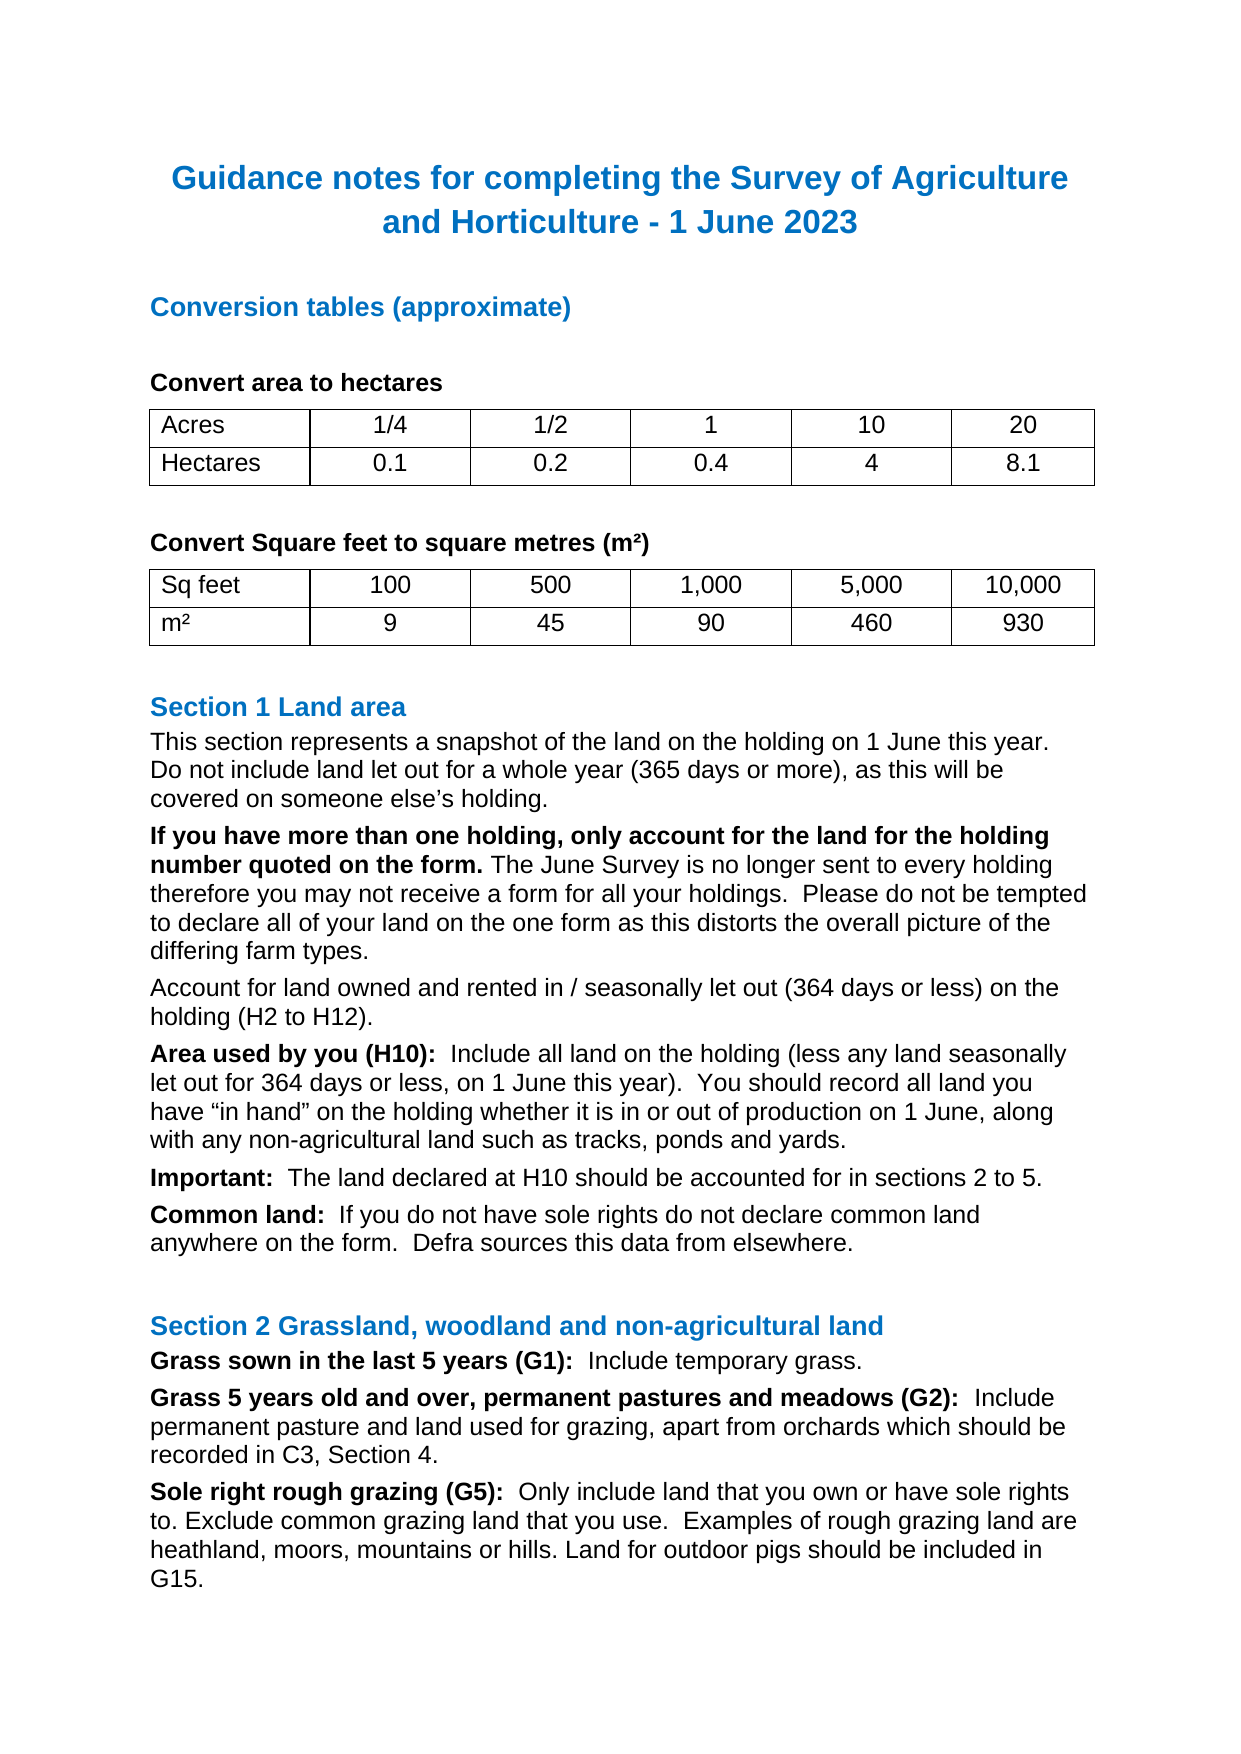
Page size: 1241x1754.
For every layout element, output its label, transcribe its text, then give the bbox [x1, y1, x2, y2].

table_cell 930 [952, 608, 1094, 645]
text Account for land owned and rented in / seasonally let out (364 days or less) on the holding (H2 to H12). [150, 973, 1090, 1031]
table_header 1/4 [311, 410, 470, 447]
text Convert area to hectares [150, 368, 1090, 397]
table_cell 0.4 [631, 448, 791, 485]
table_header Sq feet [150, 570, 309, 607]
subtitle Guidance notes for completing the Survey of Agriculture and Horticulture - 1 June 2023 [150, 158, 1090, 241]
subtitle Conversion tables (approximate) [150, 291, 1090, 322]
text Convert Square feet to square metres (m²) [150, 528, 1090, 557]
table_header 1,000 [631, 570, 791, 607]
text This section represents a snapshot of the land on the holding on 1 June this year. Do not include land let out for a whole year (365 days or more), as this will be covered on someone else’s holding. [150, 727, 1090, 813]
text Grass 5 years old and over, permanent pastures and meadows (G2): Include permanent pasture and land used for grazing, apart from orchards which should be recorded in C3, Section 4. [150, 1383, 1090, 1469]
table_cell 8.1 [952, 448, 1094, 485]
table_cell 0.2 [471, 448, 630, 485]
text Common land: If you do not have sole rights do not declare common land anywhere on the form. Defra sources this data from elsewhere. [150, 1199, 1090, 1257]
subtitle Section 1 Land area [150, 691, 1090, 722]
table_header 20 [952, 410, 1094, 447]
table_cell 45 [471, 608, 630, 645]
table_header 500 [471, 570, 630, 607]
table_cell 90 [631, 608, 791, 645]
table_header 1/2 [471, 410, 630, 447]
table_cell 4 [792, 448, 951, 485]
table_header 10 [792, 410, 951, 447]
text Grass sown in the last 5 years (G1): Include temporary grass. [150, 1346, 1090, 1374]
text Sole right rough grazing (G5): Only include land that you own or have sole rights to. Exclude common grazing land that you use. Examples of rough grazing land are heathland, moors, mountains or hills. Land for outdoor pigs should be included in G15. [150, 1477, 1090, 1592]
table_header 100 [311, 570, 470, 607]
text If you have more than one holding, only account for the land for the holding number quoted on the form. The June Survey is no longer sent to every holding therefore you may not receive a form for all your holdings. Please do not be tempted to declare all of your land on the one form as this distorts the overall picture of the differing farm types. [150, 821, 1090, 965]
text Area used by you (H10): Include all land on the holding (less any land seasonally let out for 364 days or less, on 1 June this year). You should record all land you have “in hand” on the holding whether it is in or out of production on 1 June, along with any non-agricultural land such as tracks, ponds and yards. [150, 1039, 1090, 1154]
table_cell 460 [792, 608, 951, 645]
table_header 5,000 [792, 570, 951, 607]
table_cell m² [150, 608, 309, 645]
table_header 10,000 [952, 570, 1094, 607]
subtitle Section 2 Grassland, woodland and non-agricultural land [150, 1310, 1090, 1341]
table_header Acres [150, 410, 309, 447]
text Important: The land declared at H10 should be accounted for in sections 2 to 5. [150, 1162, 1090, 1191]
table_header 1 [631, 410, 791, 447]
table_cell 9 [311, 608, 470, 645]
table_cell 0.1 [311, 448, 470, 485]
table_cell Hectares [150, 448, 309, 485]
